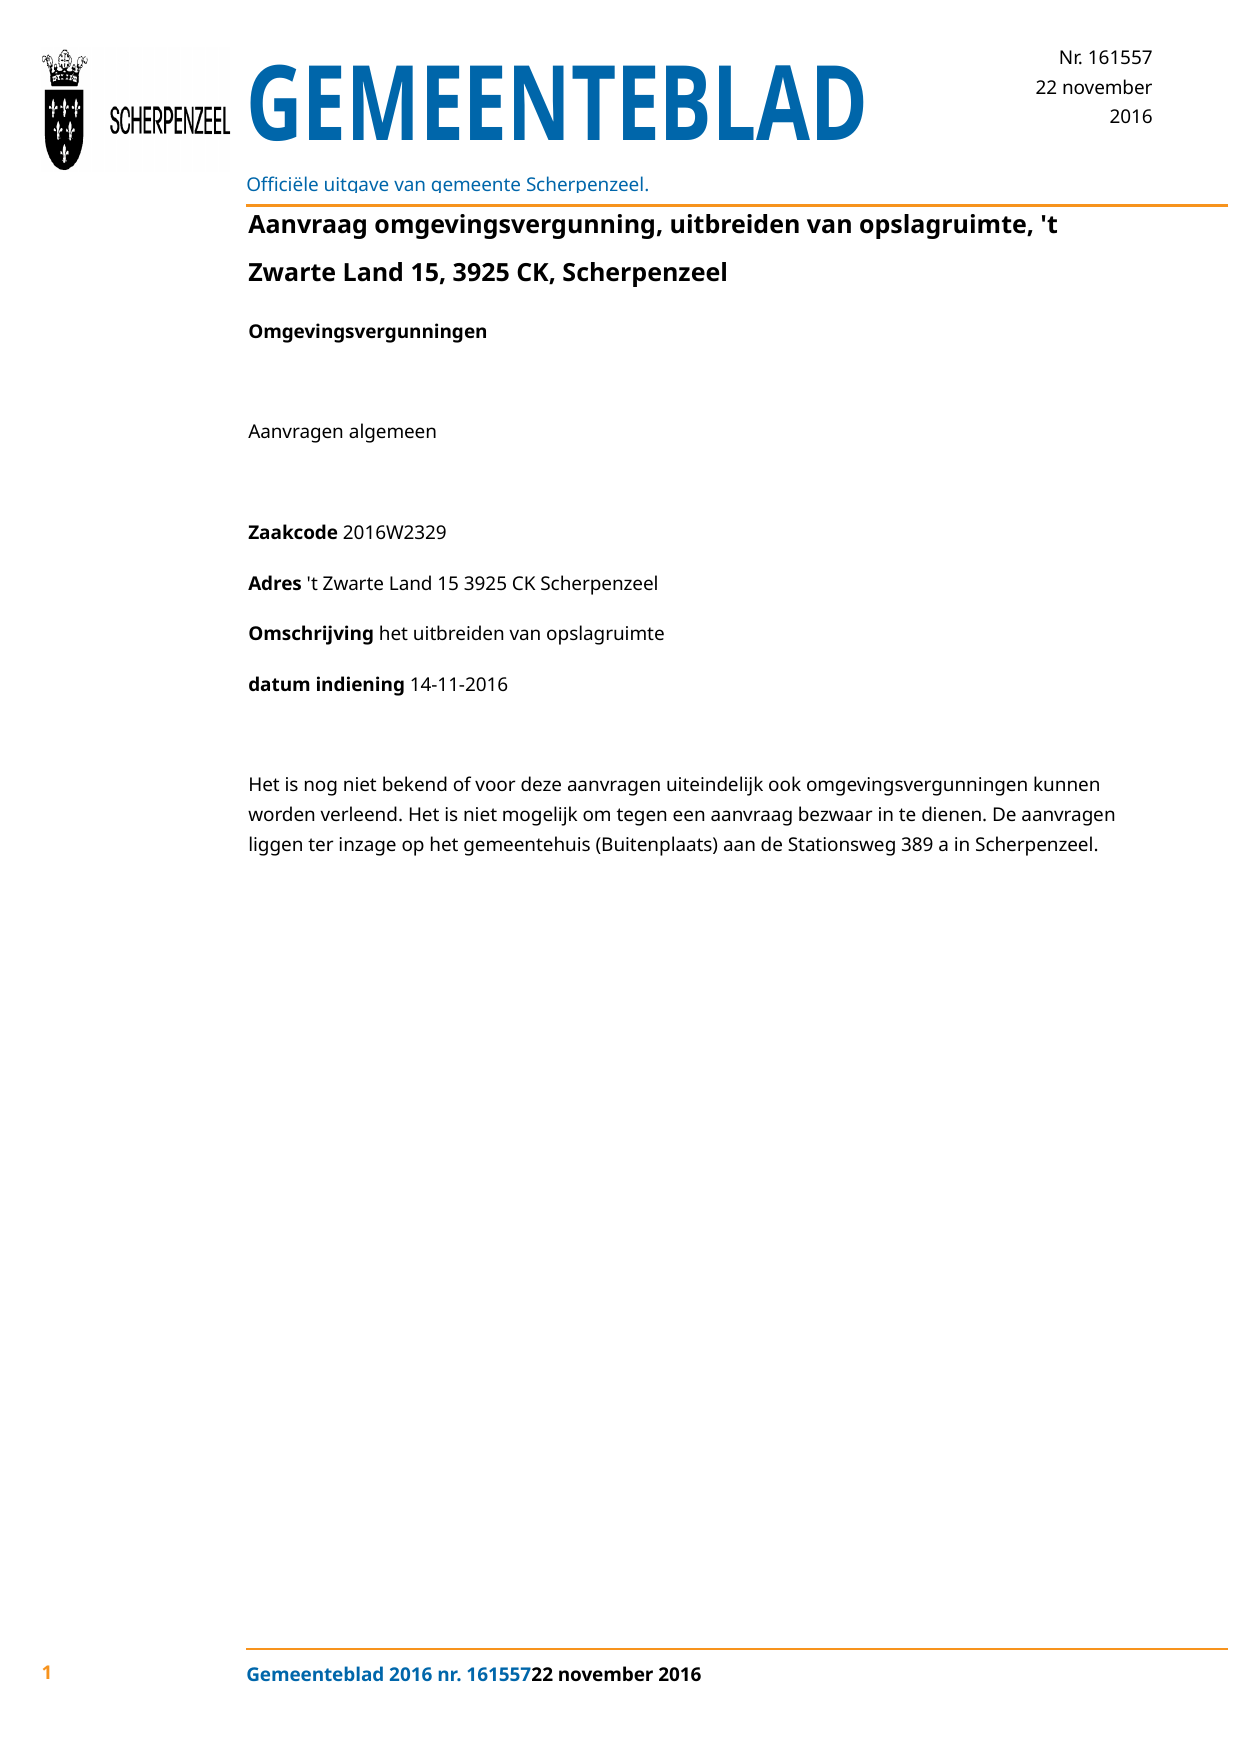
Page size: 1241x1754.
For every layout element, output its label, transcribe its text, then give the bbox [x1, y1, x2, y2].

text Omgevingsvergunningen [248, 318, 1152, 344]
text Zaakcode 2016W2329 [248, 519, 1152, 545]
picture [41, 47, 231, 172]
text Aanvragen algemeen [248, 419, 1152, 444]
text Omschrijving het uitbreiden van opslagruimte [248, 620, 1152, 646]
text Adres 't Zwarte Land 15 3925 CK Scherpenzeel [248, 570, 1152, 596]
text Het is nog niet bekend of voor deze aanvragen uiteindelijk ook omgevingsvergunningen kunnen worden verleend. Het is niet mogelijk om tegen een aanvraag bezwaar in te dienen. De aanvragen liggen ter inzage op het gemeentehuis (Buitenplaats) aan de Stationsweg 389 a in Scherpenzeel. [248, 772, 1152, 857]
text datum indiening 14-11-2016 [248, 671, 1152, 697]
text Aanvraag omgevingsvergunning, uitbreiden van opslagruimte, 't Zwarte Land 15, 3925 CK, Scherpenzeel [248, 207, 1152, 288]
